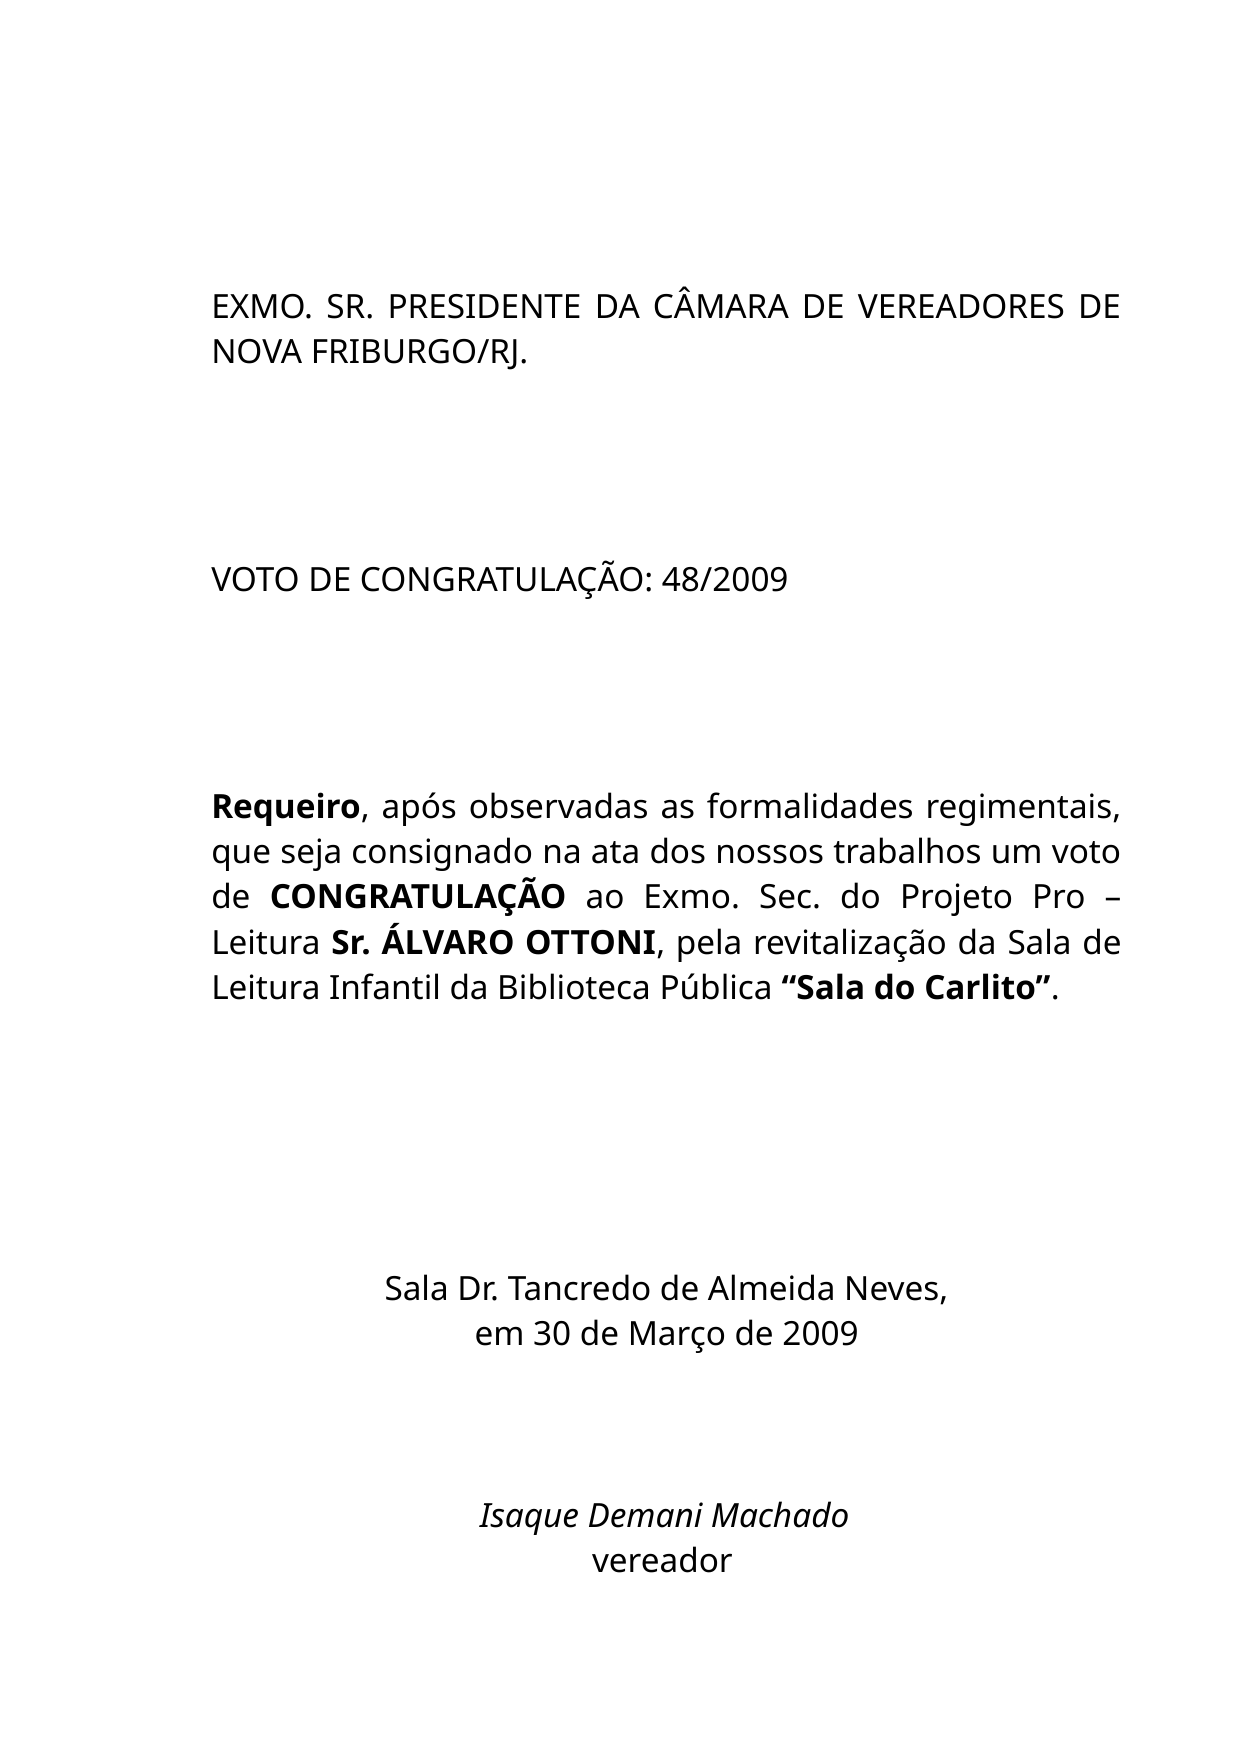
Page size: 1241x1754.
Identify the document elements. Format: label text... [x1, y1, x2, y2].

text em 30 de Março de 2009 [211, 1310, 1122, 1356]
text VOTO DE CONGRATULAÇÃO: 48/2009 [211, 555, 1122, 601]
text Sala Dr. Tancredo de Almeida Neves, [211, 1265, 1122, 1310]
text vereador [211, 1537, 1122, 1583]
text Requeiro, após observadas as formalidades regimentais, que seja consignado na ata dos nossos trabalhos um voto de CONGRATULAÇÃO ao Exmo. Sec. do Projeto Pro – Leitura Sr. ÁLVARO OTTONI, pela revitalização da Sala de Leitura Infantil da Biblioteca Pública “Sala do Carlito”. [211, 782, 1122, 1009]
text EXMO. SR. PRESIDENTE DA CÂMARA DE VEREADORES DE NOVA FRIBURGO/RJ. [211, 283, 1122, 374]
text Isaque Demani Machado [211, 1492, 1122, 1537]
